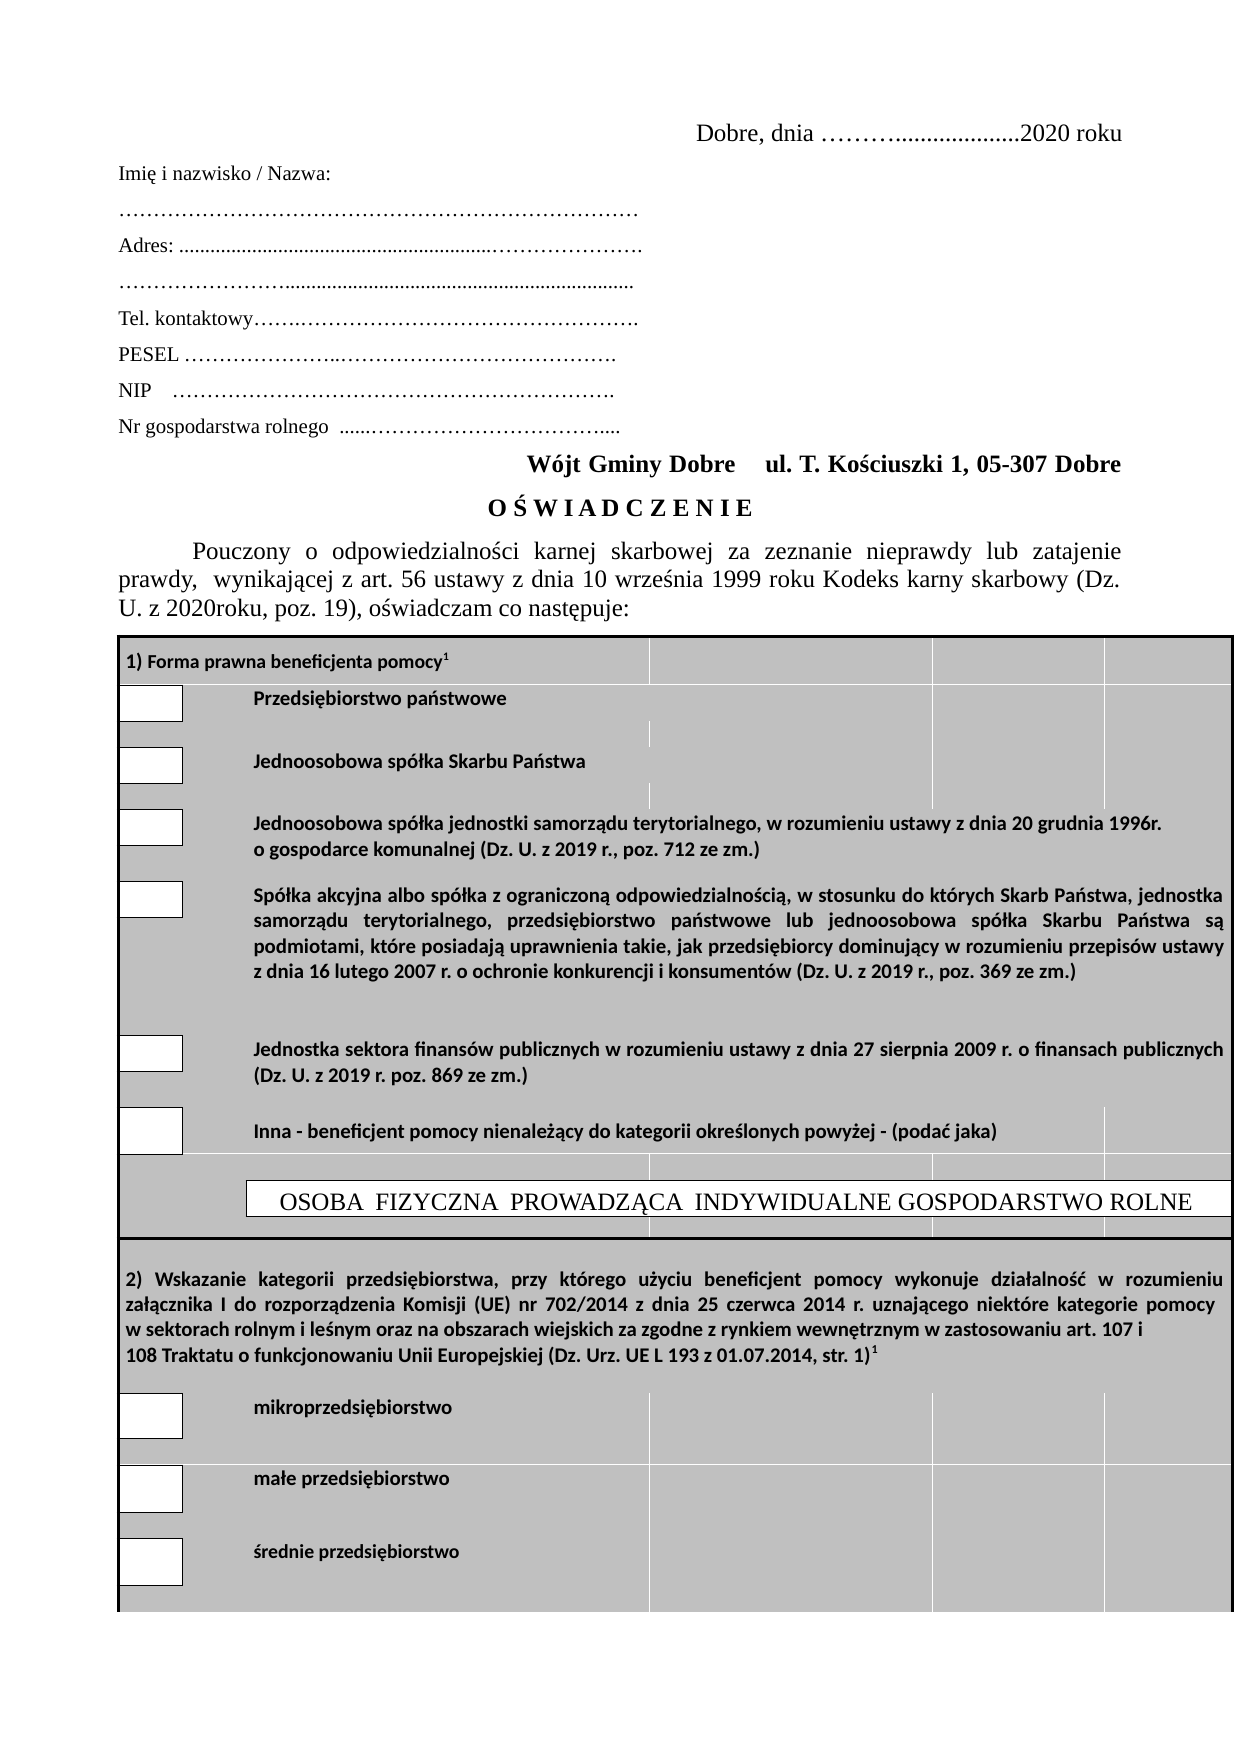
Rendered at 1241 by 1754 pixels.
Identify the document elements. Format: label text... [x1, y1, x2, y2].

table_cell [756, 1585, 791, 1612]
table_cell [650, 783, 685, 809]
table_cell [376, 1585, 408, 1612]
table_cell [120, 953, 182, 989]
table_cell [1038, 783, 1071, 809]
table_cell mikroprzedsiębiorstwo [246, 1393, 471, 1438]
table_cell małe przedsiębiorstwo [246, 1465, 471, 1512]
table_cell Jednoosobowa spółka Skarbu Państwa [246, 747, 685, 783]
table_cell [183, 1107, 246, 1153]
table_cell [827, 747, 862, 783]
table_cell [1003, 1585, 1038, 1612]
table_cell [791, 1585, 827, 1612]
table_cell [756, 685, 791, 721]
table_cell [968, 685, 1003, 721]
table_cell [1038, 685, 1071, 721]
table_cell [246, 721, 293, 747]
table_cell [791, 1154, 827, 1180]
table_header [1003, 638, 1038, 684]
table_cell [120, 1539, 182, 1585]
table_cell [721, 1538, 756, 1585]
table_header [1071, 638, 1104, 684]
table_cell [439, 1438, 471, 1464]
table_cell [1071, 783, 1104, 809]
table_header [721, 638, 756, 684]
table_cell [408, 783, 439, 809]
table_cell [578, 783, 614, 809]
table_cell [862, 685, 897, 721]
table_cell [471, 1512, 507, 1538]
table_cell [543, 1585, 578, 1612]
table_cell [183, 1465, 246, 1512]
table_cell [507, 1393, 543, 1438]
table_cell [1138, 685, 1171, 721]
table_cell [246, 1438, 293, 1464]
table_cell [897, 721, 932, 747]
table_cell [471, 1585, 507, 1612]
table_cell [543, 1154, 578, 1180]
table_cell [756, 1154, 791, 1180]
table_cell [325, 1217, 344, 1237]
table_cell [408, 721, 439, 747]
table_cell [791, 747, 827, 783]
table_cell [325, 721, 344, 747]
table_cell [408, 1512, 439, 1538]
table_cell [862, 1154, 897, 1180]
table_cell [968, 1538, 1003, 1585]
table_cell [120, 1513, 182, 1538]
table_cell [933, 1217, 968, 1237]
table_cell [1038, 1154, 1071, 1180]
table_cell [1105, 1393, 1138, 1438]
table_cell [408, 1585, 439, 1612]
table_cell Jednoosobowa spółka jednostki samorządu terytorialnego, w rozumieniu ustawy z dnia 20 grudnia 1996r. o gospodarce komunalnej (Dz. U. z 2019 r., poz. 712 ze zm.) [246, 809, 1171, 881]
table_cell [120, 1036, 182, 1071]
table_cell [1105, 1585, 1138, 1612]
table_cell [1003, 783, 1038, 809]
table_cell [862, 1217, 897, 1237]
table_cell [721, 1217, 756, 1237]
table_cell [1138, 747, 1171, 783]
table_cell [791, 1465, 827, 1512]
table_cell [120, 1108, 182, 1153]
table_cell [1105, 685, 1138, 721]
table_header [685, 638, 721, 684]
table_cell [721, 747, 756, 783]
table_cell [685, 1217, 721, 1237]
table_cell [862, 1538, 897, 1585]
table_cell [246, 1217, 293, 1237]
table_cell [650, 1217, 685, 1237]
text ………………………………………………………………… [118, 197, 1122, 221]
table_cell [721, 783, 756, 809]
text Imię i nazwisko / Nazwa: [118, 161, 1122, 185]
table_cell [1071, 1538, 1104, 1585]
table_cell [325, 1512, 344, 1538]
table_cell [325, 783, 344, 809]
table_cell [827, 1585, 862, 1612]
table_cell [1105, 721, 1138, 747]
table_cell [756, 1438, 791, 1464]
table_cell [897, 685, 932, 721]
table_cell [897, 1512, 932, 1538]
table_cell [827, 1538, 862, 1585]
table_cell [1138, 1438, 1171, 1464]
table_cell [293, 1154, 325, 1180]
table_cell [182, 1512, 246, 1538]
table_cell [1171, 1538, 1231, 1585]
table_cell [897, 1393, 932, 1438]
table_cell [897, 747, 932, 783]
text Nr gospodarstwa rolnego ......…………………………….... [118, 413, 1122, 438]
table_cell [862, 747, 897, 783]
table_cell [968, 1585, 1003, 1612]
table_cell [1105, 783, 1138, 809]
table_cell [325, 1438, 344, 1464]
table_cell [1071, 1438, 1104, 1464]
table_cell [1003, 1438, 1038, 1464]
table_cell [182, 953, 246, 989]
table_cell [827, 783, 862, 809]
table_cell [376, 1512, 408, 1538]
table_cell [1138, 1107, 1171, 1153]
table_cell [968, 783, 1003, 809]
table_cell [183, 1035, 246, 1071]
table_cell [827, 721, 862, 747]
table_cell [897, 1465, 932, 1512]
table_cell [721, 685, 756, 721]
table_cell [791, 1393, 827, 1438]
table_cell [507, 721, 543, 747]
table_cell [721, 1512, 756, 1538]
table_cell [933, 1585, 968, 1612]
table_cell [1171, 1217, 1231, 1237]
table_cell [827, 1393, 862, 1438]
table_header [1138, 638, 1171, 684]
table_cell [120, 748, 182, 783]
table_cell [182, 1438, 246, 1464]
table_cell [897, 1538, 932, 1585]
table_cell [791, 1217, 827, 1237]
table_cell OSOBA FIZYCZNA PROWADZĄCA INDYWIDUALNE GOSPODARSTWO ROLNE [247, 1181, 1231, 1216]
table_cell [183, 1538, 246, 1585]
table_cell [968, 721, 1003, 747]
table_cell [827, 1438, 862, 1464]
table_cell Jednostka sektora finansów publicznych w rozumieniu ustawy z dnia 27 sierpnia 2009 r. o finansach publicznych (Dz. U. z 2019 r. poz. 869 ze zm.) [246, 1035, 1231, 1107]
table_cell [933, 721, 968, 747]
table_cell [827, 1465, 862, 1512]
table_cell [507, 1538, 543, 1585]
table_header [471, 638, 507, 684]
table_cell [1171, 1154, 1231, 1180]
table_cell [578, 1512, 614, 1538]
table_cell [650, 1393, 685, 1438]
table_cell [1071, 1512, 1104, 1538]
table_cell [1038, 1107, 1071, 1153]
table_cell [614, 783, 649, 809]
table_cell [1071, 1585, 1104, 1612]
table_cell [1003, 721, 1038, 747]
table_cell [1003, 1512, 1038, 1538]
table_cell [1105, 1154, 1138, 1180]
table_cell [1105, 1217, 1138, 1237]
table_cell [120, 918, 182, 953]
table_cell [182, 1154, 246, 1180]
table_cell [1038, 721, 1071, 747]
table_cell [1171, 721, 1231, 747]
table_cell [246, 1585, 293, 1612]
table_cell [182, 783, 246, 809]
table_cell [120, 1439, 182, 1464]
table_cell [933, 783, 968, 809]
table_cell [120, 1155, 182, 1180]
table_cell [756, 721, 791, 747]
table_cell [120, 784, 182, 809]
table_cell [471, 1393, 507, 1438]
table_cell [1171, 809, 1231, 845]
table_header [1105, 638, 1138, 684]
text Dobre, dnia ………....................2020 roku [118, 118, 1122, 147]
table_cell [721, 1585, 756, 1612]
table_cell [1138, 1585, 1171, 1612]
table_cell [1171, 747, 1231, 783]
table_cell [933, 1438, 968, 1464]
table_cell [614, 1217, 649, 1237]
table_cell [1071, 1465, 1104, 1512]
table_cell [650, 721, 685, 747]
table_cell [1105, 1512, 1138, 1538]
table_cell [862, 1393, 897, 1438]
table_cell [439, 1154, 471, 1180]
table_cell [1171, 1393, 1231, 1438]
table_cell [862, 1512, 897, 1538]
table_cell [1138, 1217, 1171, 1237]
table_cell [897, 1217, 932, 1237]
table_cell Przedsiębiorstwo państwowe [246, 685, 721, 721]
table_cell [1171, 1438, 1231, 1464]
table_cell [897, 1585, 932, 1612]
table_cell [685, 783, 721, 809]
table_cell [408, 1217, 439, 1237]
table_cell [614, 1512, 649, 1538]
table_cell [325, 1585, 344, 1612]
table_cell [507, 1512, 543, 1538]
table_cell [685, 1585, 721, 1612]
table_cell [120, 1586, 182, 1612]
table_cell [897, 783, 932, 809]
table_cell [543, 1217, 578, 1237]
table_cell [862, 1585, 897, 1612]
table_cell [120, 989, 182, 1035]
table_cell [791, 685, 827, 721]
table_cell [120, 722, 182, 747]
table_cell [439, 783, 471, 809]
table_cell [650, 1154, 685, 1180]
table_cell [968, 1512, 1003, 1538]
table_cell [1138, 1512, 1171, 1538]
table_cell [721, 1438, 756, 1464]
table_cell [1003, 1538, 1038, 1585]
table_cell [1138, 1154, 1171, 1180]
table_cell [507, 1585, 543, 1612]
table_cell [1171, 685, 1231, 721]
text Tel. kontaktowy…….…………………………………………. [118, 305, 1122, 329]
text Wójt Gminy Dobre ul. T. Kościuszki 1, 05-307 Dobre O Ś W I A D C Z E N I E [118, 449, 1122, 521]
table_cell [376, 1438, 408, 1464]
table_cell [471, 1438, 507, 1464]
table_cell [827, 1217, 862, 1237]
table_cell [344, 1154, 376, 1180]
table_cell [933, 747, 968, 783]
table_cell [246, 1154, 293, 1180]
table_cell [1071, 1154, 1104, 1180]
table_cell [1071, 1393, 1104, 1438]
table_cell [120, 1466, 182, 1512]
table_cell [120, 686, 182, 721]
table_cell [1038, 1217, 1071, 1237]
table_cell [183, 881, 246, 917]
table_cell [408, 1438, 439, 1464]
table_cell [791, 783, 827, 809]
table_cell [756, 783, 791, 809]
table_cell [120, 1394, 182, 1438]
table_cell [578, 1154, 614, 1180]
table_cell [933, 1538, 968, 1585]
table_cell [578, 1393, 614, 1438]
table_cell [685, 1512, 721, 1538]
table_cell [120, 1072, 182, 1107]
table_cell [1105, 1465, 1138, 1512]
table_cell [507, 783, 543, 809]
table_header [791, 638, 827, 684]
table_cell [791, 721, 827, 747]
table_cell [120, 882, 182, 917]
table_cell [614, 1538, 649, 1585]
table_cell [293, 721, 325, 747]
table_cell [968, 1393, 1003, 1438]
table_cell [543, 1393, 578, 1438]
table_cell [344, 1217, 376, 1237]
table_cell [1038, 1465, 1071, 1512]
table_cell [968, 747, 1003, 783]
table_cell [344, 783, 376, 809]
table_cell [182, 1071, 246, 1107]
table_cell [471, 1217, 507, 1237]
table_cell [721, 1154, 756, 1180]
table_header [614, 638, 649, 684]
table_cell [439, 1512, 471, 1538]
table_header 1) Forma prawna beneficjenta pomocy1 [120, 638, 471, 684]
table_cell [968, 1217, 1003, 1237]
table_cell [1171, 1585, 1231, 1612]
table_cell [1105, 1438, 1138, 1464]
table_cell [721, 1465, 756, 1512]
table_cell [1038, 1438, 1071, 1464]
text Pouczony o odpowiedzialności karnej skarbowej za zeznanie nieprawdy lub zatajenie prawdy, wynikającej z art. 56 ustawy z dnia 10 września 1999 roku Kodeks karny skarbowy (Dz. U. z 2020roku, poz. 19), oświadczam co następuje: [118, 536, 1122, 622]
table_cell [862, 721, 897, 747]
table_cell [614, 721, 649, 747]
text ……………………................................................................... [118, 269, 1122, 293]
table_cell [1138, 721, 1171, 747]
table_cell [721, 1393, 756, 1438]
table_cell [1003, 685, 1038, 721]
table_cell [756, 1217, 791, 1237]
table_cell [650, 1438, 685, 1464]
table_cell [182, 1585, 246, 1612]
table_cell średnie przedsiębiorstwo [246, 1538, 471, 1585]
table_cell [933, 685, 968, 721]
table_cell [968, 1438, 1003, 1464]
table_cell Inna - beneficjent pomocy nienależący do kategorii określonych powyżej - (podać jaka) [246, 1107, 1038, 1153]
table_cell [471, 1465, 507, 1512]
table_cell [1003, 1154, 1038, 1180]
table_cell [182, 917, 246, 953]
table_cell [614, 1465, 649, 1512]
table_cell [1171, 783, 1231, 809]
table_cell [183, 685, 246, 721]
table_cell [968, 1465, 1003, 1512]
table_cell [685, 1154, 721, 1180]
table_cell [1003, 1393, 1038, 1438]
table_cell [246, 783, 293, 809]
table_cell [1071, 747, 1104, 783]
table_cell [471, 1154, 507, 1180]
table_cell [1138, 1393, 1171, 1438]
table_cell [791, 1438, 827, 1464]
table_cell [293, 783, 325, 809]
table_header [650, 638, 685, 684]
table_header [1038, 638, 1071, 684]
table_cell [344, 721, 376, 747]
table_cell [1003, 747, 1038, 783]
table_header [933, 638, 968, 684]
table_cell [1038, 1393, 1071, 1438]
table_header [968, 638, 1003, 684]
table_cell [183, 1393, 246, 1438]
table_cell [650, 1512, 685, 1538]
table_cell [578, 721, 614, 747]
table_cell [578, 1585, 614, 1612]
table_cell [471, 721, 507, 747]
table_cell [1003, 1217, 1038, 1237]
table_cell [1038, 1585, 1071, 1612]
table_cell [120, 810, 182, 845]
table_cell [183, 747, 246, 783]
table_cell [578, 1538, 614, 1585]
table_cell [408, 1154, 439, 1180]
table_cell [543, 721, 578, 747]
table_header [507, 638, 543, 684]
table_cell [507, 1438, 543, 1464]
text NIP ………………………………………………………. [118, 377, 1122, 402]
table_cell [650, 1538, 685, 1585]
table_cell [376, 721, 408, 747]
table_cell [439, 721, 471, 747]
table_cell 2) Wskazanie kategorii przedsiębiorstwa, przy którego użyciu beneficjent pomocy wykonuje działalność w rozumieniu załącznika I do rozporządzenia Komisji (UE) nr 702/2014 z dnia 25 czerwca 2014 r. uznającego niektóre kategorie pomocy w sektorach rolnym i leśnym oraz na obszarach wiejskich za zgodne z rynkiem wewnętrznym w zastosowaniu art. 107 i 108 Traktatu o funkcjonowaniu Unii Europejskiej (Dz. Urz. UE L 193 z 01.07.2014, str. 1)1 [120, 1240, 1231, 1393]
table_cell [614, 1585, 649, 1612]
table_cell [376, 1154, 408, 1180]
table_cell [376, 783, 408, 809]
table_cell Spółka akcyjna albo spółka z ograniczoną odpowiedzialnością, w stosunku do których Skarb Państwa, jednostka samorządu terytorialnego, przedsiębiorstwo państwowe lub jednoosobowa spółka Skarbu Państwa są podmiotami, które posiadają uprawnienia takie, jak przedsiębiorcy dominujący w rozumieniu przepisów ustawy z dnia 16 lutego 2007 r. o ochronie konkurencji i konsumentów (Dz. U. z 2019 r., poz. 369 ze zm.) [246, 881, 1231, 1035]
table_cell [182, 721, 246, 747]
table_cell [246, 1512, 293, 1538]
table_cell [439, 1585, 471, 1612]
table_cell [650, 1465, 685, 1512]
table_cell [614, 1154, 649, 1180]
table_cell [1038, 1538, 1071, 1585]
table_cell [897, 1438, 932, 1464]
table_cell [827, 1154, 862, 1180]
table_cell [721, 721, 756, 747]
table_header [827, 638, 862, 684]
table_cell [507, 1217, 543, 1237]
table_cell [1138, 783, 1171, 809]
table_cell [344, 1512, 376, 1538]
table_header [897, 638, 932, 684]
table_header [1171, 638, 1231, 684]
table_cell [578, 1438, 614, 1464]
table_cell [968, 1154, 1003, 1180]
table_cell [578, 1217, 614, 1237]
table_cell [293, 1217, 325, 1237]
table_cell [1105, 747, 1138, 783]
table_cell [862, 1438, 897, 1464]
table_cell [183, 809, 246, 845]
table_cell [120, 846, 182, 881]
table_cell [120, 1216, 182, 1237]
table_header [756, 638, 791, 684]
table_cell [685, 721, 721, 747]
table_cell [1138, 1538, 1171, 1585]
table_cell [293, 1585, 325, 1612]
table_cell [507, 1154, 543, 1180]
table_cell [862, 1465, 897, 1512]
table_cell [685, 747, 721, 783]
table_cell [685, 1438, 721, 1464]
table_cell [471, 783, 507, 809]
table_cell [1105, 1538, 1138, 1585]
table_cell [827, 1512, 862, 1538]
table_cell [862, 783, 897, 809]
table_cell [685, 1465, 721, 1512]
table_cell [1171, 1512, 1231, 1538]
text Adres: ............................................................…………………. [118, 233, 1122, 257]
table_header [862, 638, 897, 684]
table_cell [543, 1438, 578, 1464]
table_cell [439, 1217, 471, 1237]
table_cell [756, 1393, 791, 1438]
table_cell [756, 747, 791, 783]
table_cell [182, 989, 246, 1035]
table_cell [293, 1512, 325, 1538]
table_cell [791, 1512, 827, 1538]
table_cell [543, 1512, 578, 1538]
table_cell [1038, 747, 1071, 783]
table_cell [182, 845, 246, 881]
table_cell [543, 1465, 578, 1512]
table_cell [1071, 685, 1104, 721]
table_cell [933, 1393, 968, 1438]
table_cell [1071, 1107, 1104, 1153]
table_cell [650, 1585, 685, 1612]
table_cell [507, 1465, 543, 1512]
table_cell [827, 685, 862, 721]
table_cell [376, 1217, 408, 1237]
table_cell [756, 1465, 791, 1512]
table_cell [471, 1538, 507, 1585]
table_cell [543, 1538, 578, 1585]
text PESEL …………………..…………………………………. [118, 341, 1122, 366]
table_cell [1071, 1217, 1104, 1237]
table_cell [1171, 1107, 1231, 1153]
table_cell [1071, 721, 1104, 747]
table_header [543, 638, 578, 684]
table_cell [756, 1538, 791, 1585]
table_cell [685, 1538, 721, 1585]
table_cell [1038, 1512, 1071, 1538]
table_cell [933, 1512, 968, 1538]
table_cell [344, 1438, 376, 1464]
table_cell [614, 1393, 649, 1438]
table_cell [933, 1465, 968, 1512]
table_cell [1171, 845, 1231, 881]
table_cell [1138, 1465, 1171, 1512]
table_cell [543, 783, 578, 809]
table_cell [1105, 1107, 1138, 1153]
table_cell [1171, 1465, 1231, 1512]
table_cell [933, 1154, 968, 1180]
table_cell [1003, 1465, 1038, 1512]
table_cell [120, 1180, 182, 1216]
table_cell [344, 1585, 376, 1612]
table_cell [685, 1393, 721, 1438]
table_cell [897, 1154, 932, 1180]
table_cell [614, 1438, 649, 1464]
table_header [578, 638, 614, 684]
table_cell [182, 1180, 246, 1216]
table_cell [791, 1538, 827, 1585]
table_cell [756, 1512, 791, 1538]
table_cell [182, 1216, 246, 1237]
table_cell [578, 1465, 614, 1512]
table_cell [293, 1438, 325, 1464]
table_cell [325, 1154, 344, 1180]
